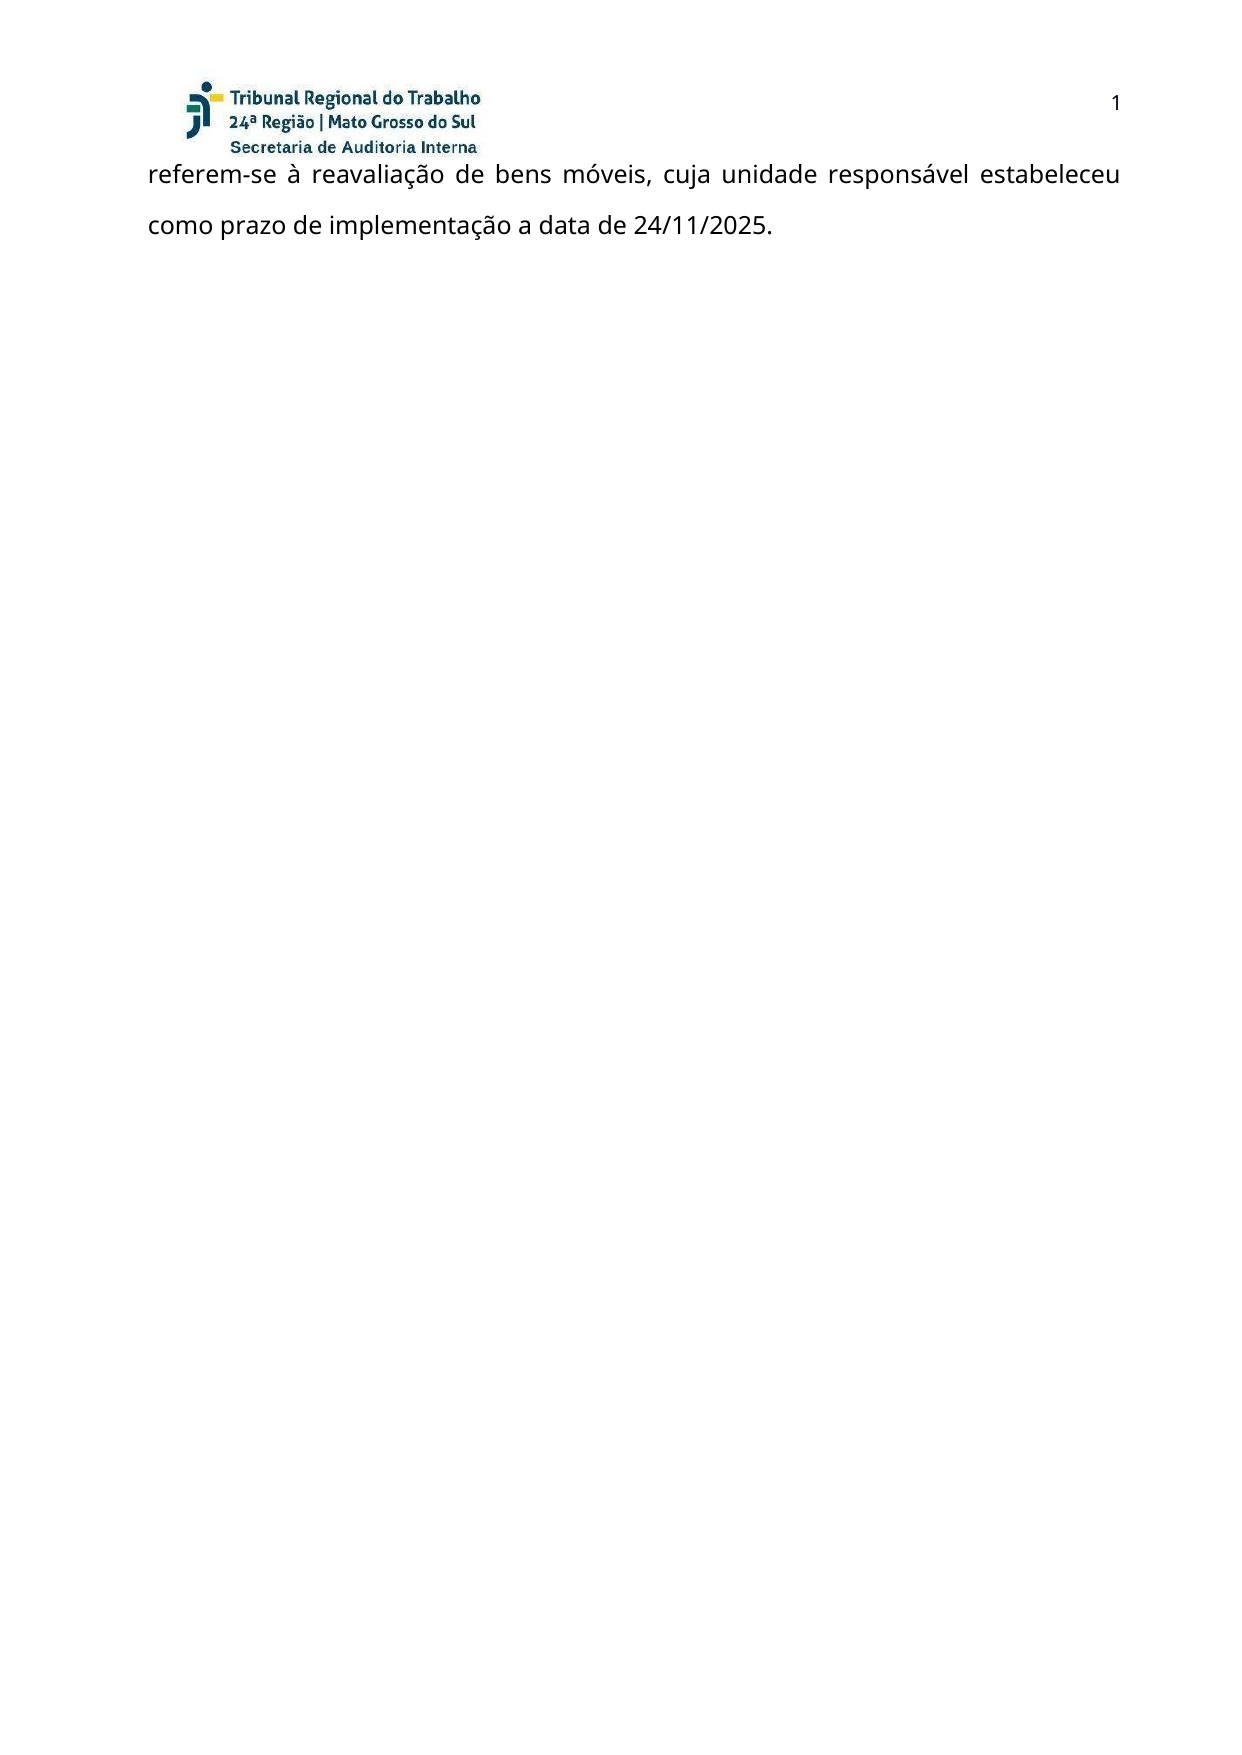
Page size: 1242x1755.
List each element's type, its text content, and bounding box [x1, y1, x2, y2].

list referem-se à reavaliação de bens móveis, cuja unidade responsável estabeleceu como prazo de implementação a data de 24/11/2025. [148, 156, 1122, 241]
